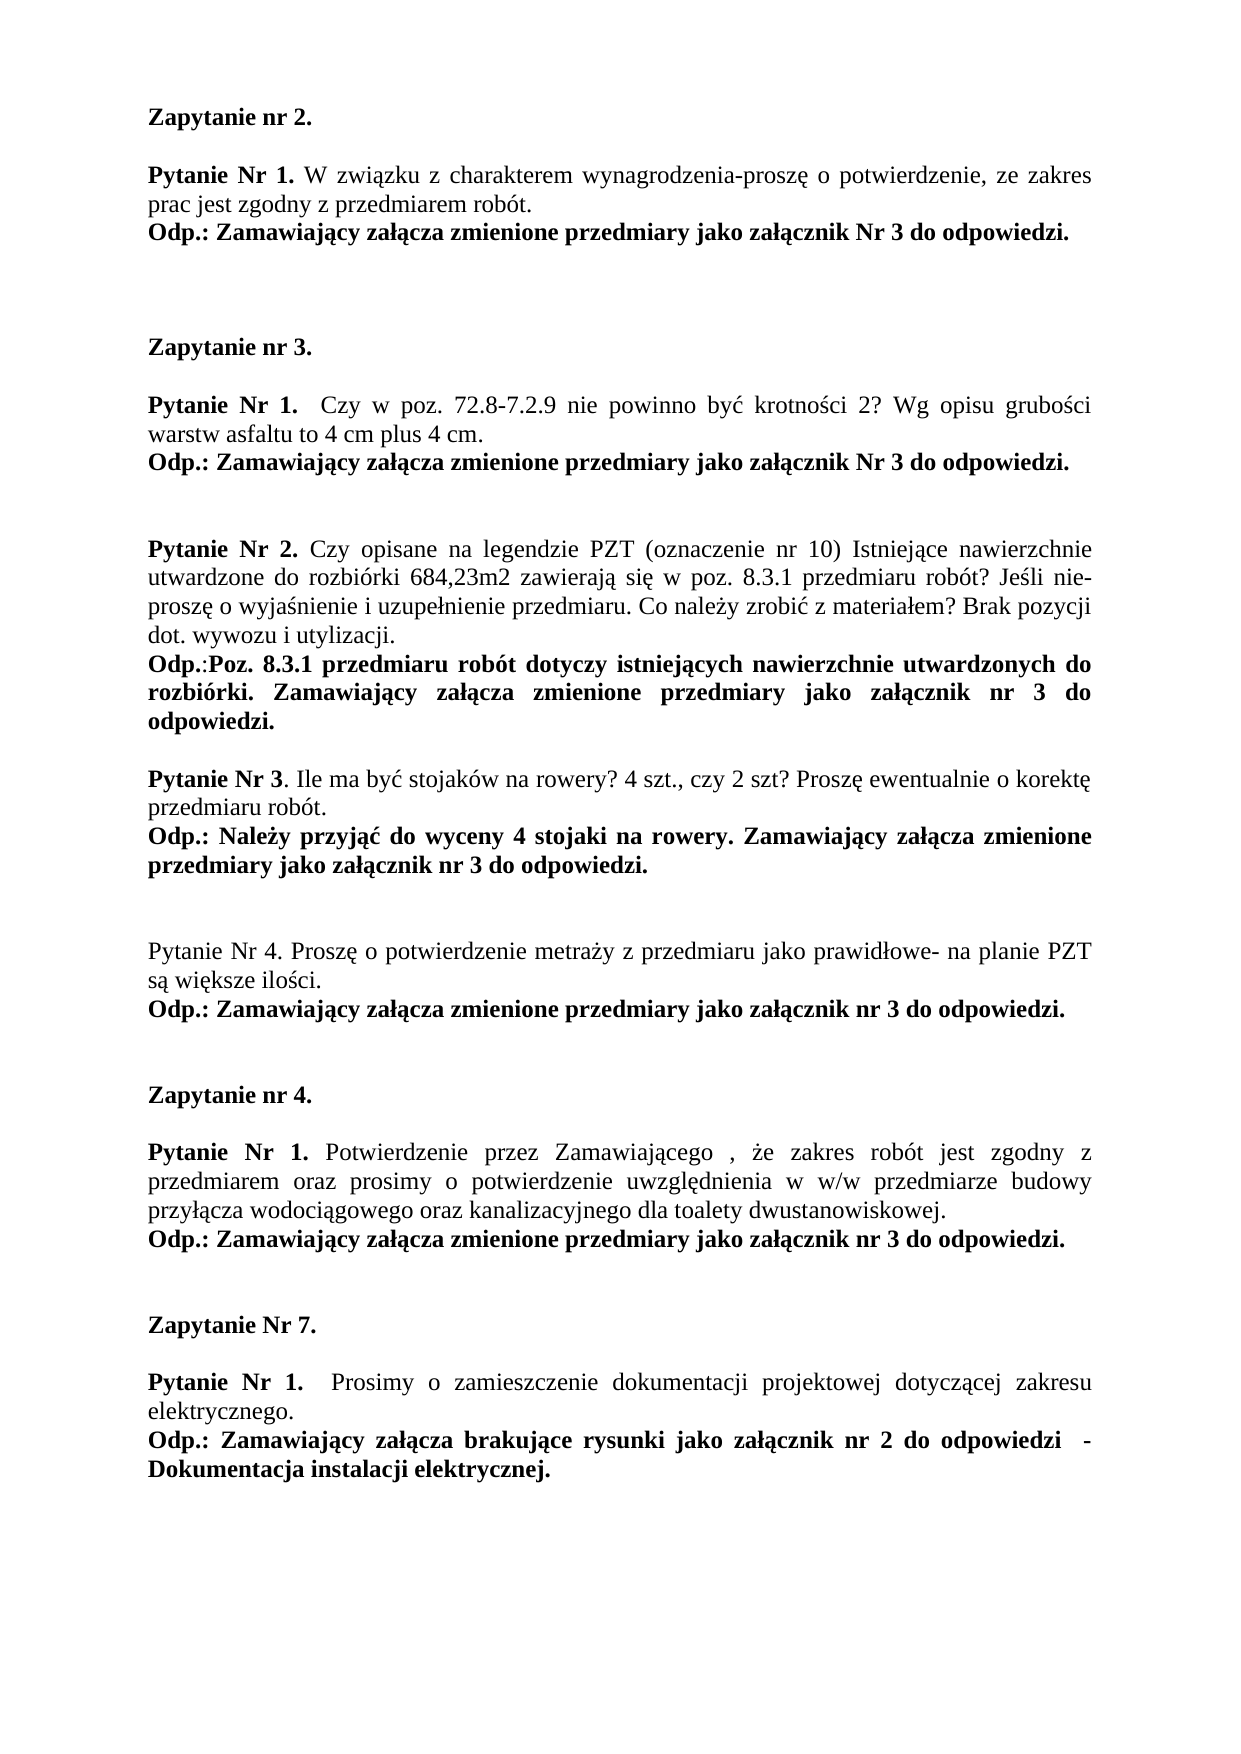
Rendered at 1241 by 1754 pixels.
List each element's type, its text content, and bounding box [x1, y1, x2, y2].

text Zapytanie nr 4. [148, 1080, 1093, 1109]
text Pytanie Nr 1. Potwierdzenie przez Zamawiającego , że zakres robót jest zgodny z przedmiarem oraz prosimy o potwierdzenie uwzględnienia w w/w przedmiarze budowy przyłącza wodociągowego oraz kanalizacyjnego dla toalety dwustanowiskowej. [148, 1137, 1093, 1224]
text Pytanie Nr 1. Czy w poz. 72.8-7.2.9 nie powinno być krotności 2? Wg opisu grubości warstw asfaltu to 4 cm plus 4 cm. [148, 390, 1093, 447]
text Pytanie Nr 4. Proszę o potwierdzenie metraży z przedmiaru jako prawidłowe- na planie PZT są większe ilości. [148, 936, 1093, 994]
text Odp.: Zamawiający załącza zmienione przedmiary jako załącznik Nr 3 do odpowiedzi. [148, 447, 1093, 476]
text Pytanie Nr 3. Ile ma być stojaków na rowery? 4 szt., czy 2 szt? Proszę ewentualnie o korektę przedmiaru robót. [148, 764, 1093, 821]
text Odp.: Zamawiający załącza brakujące rysunki jako załącznik nr 2 do odpowiedzi - Dokumentacja instalacji elektrycznej. [148, 1425, 1093, 1482]
text Odp.: Zamawiający załącza zmienione przedmiary jako załącznik Nr 3 do odpowiedzi. [148, 217, 1093, 246]
text Odp.:Poz. 8.3.1 przedmiaru robót dotyczy istniejących nawierzchnie utwardzonych do rozbiórki. Zamawiający załącza zmienione przedmiary jako załącznik nr 3 do odpowiedzi. [148, 649, 1093, 735]
text Odp.: Należy przyjąć do wyceny 4 stojaki na rowery. Zamawiający załącza zmienione przedmiary jako załącznik nr 3 do odpowiedzi. [148, 821, 1093, 879]
text Pytanie Nr 1. Prosimy o zamieszczenie dokumentacji projektowej dotyczącej zakresu elektrycznego. [148, 1367, 1093, 1425]
text Zapytanie nr 3. [148, 332, 1093, 361]
text Odp.: Zamawiający załącza zmienione przedmiary jako załącznik nr 3 do odpowiedzi. [148, 1224, 1093, 1252]
text Odp.: Zamawiający załącza zmienione przedmiary jako załącznik nr 3 do odpowiedzi. [148, 994, 1093, 1022]
text Pytanie Nr 2. Czy opisane na legendzie PZT (oznaczenie nr 10) Istniejące nawierzchnie utwardzone do rozbiórki 684,23m2 zawierają się w poz. 8.3.1 przedmiaru robót? Jeśli nie-proszę o wyjaśnienie i uzupełnienie przedmiaru. Co należy zrobić z materiałem? Brak pozycji dot. wywozu i utylizacji. [148, 534, 1093, 649]
text Zapytanie nr 2. [148, 102, 1093, 131]
text Zapytanie Nr 7. [148, 1310, 1093, 1339]
text Pytanie Nr 1. W związku z charakterem wynagrodzenia-proszę o potwierdzenie, ze zakres prac jest zgodny z przedmiarem robót. [148, 160, 1093, 217]
